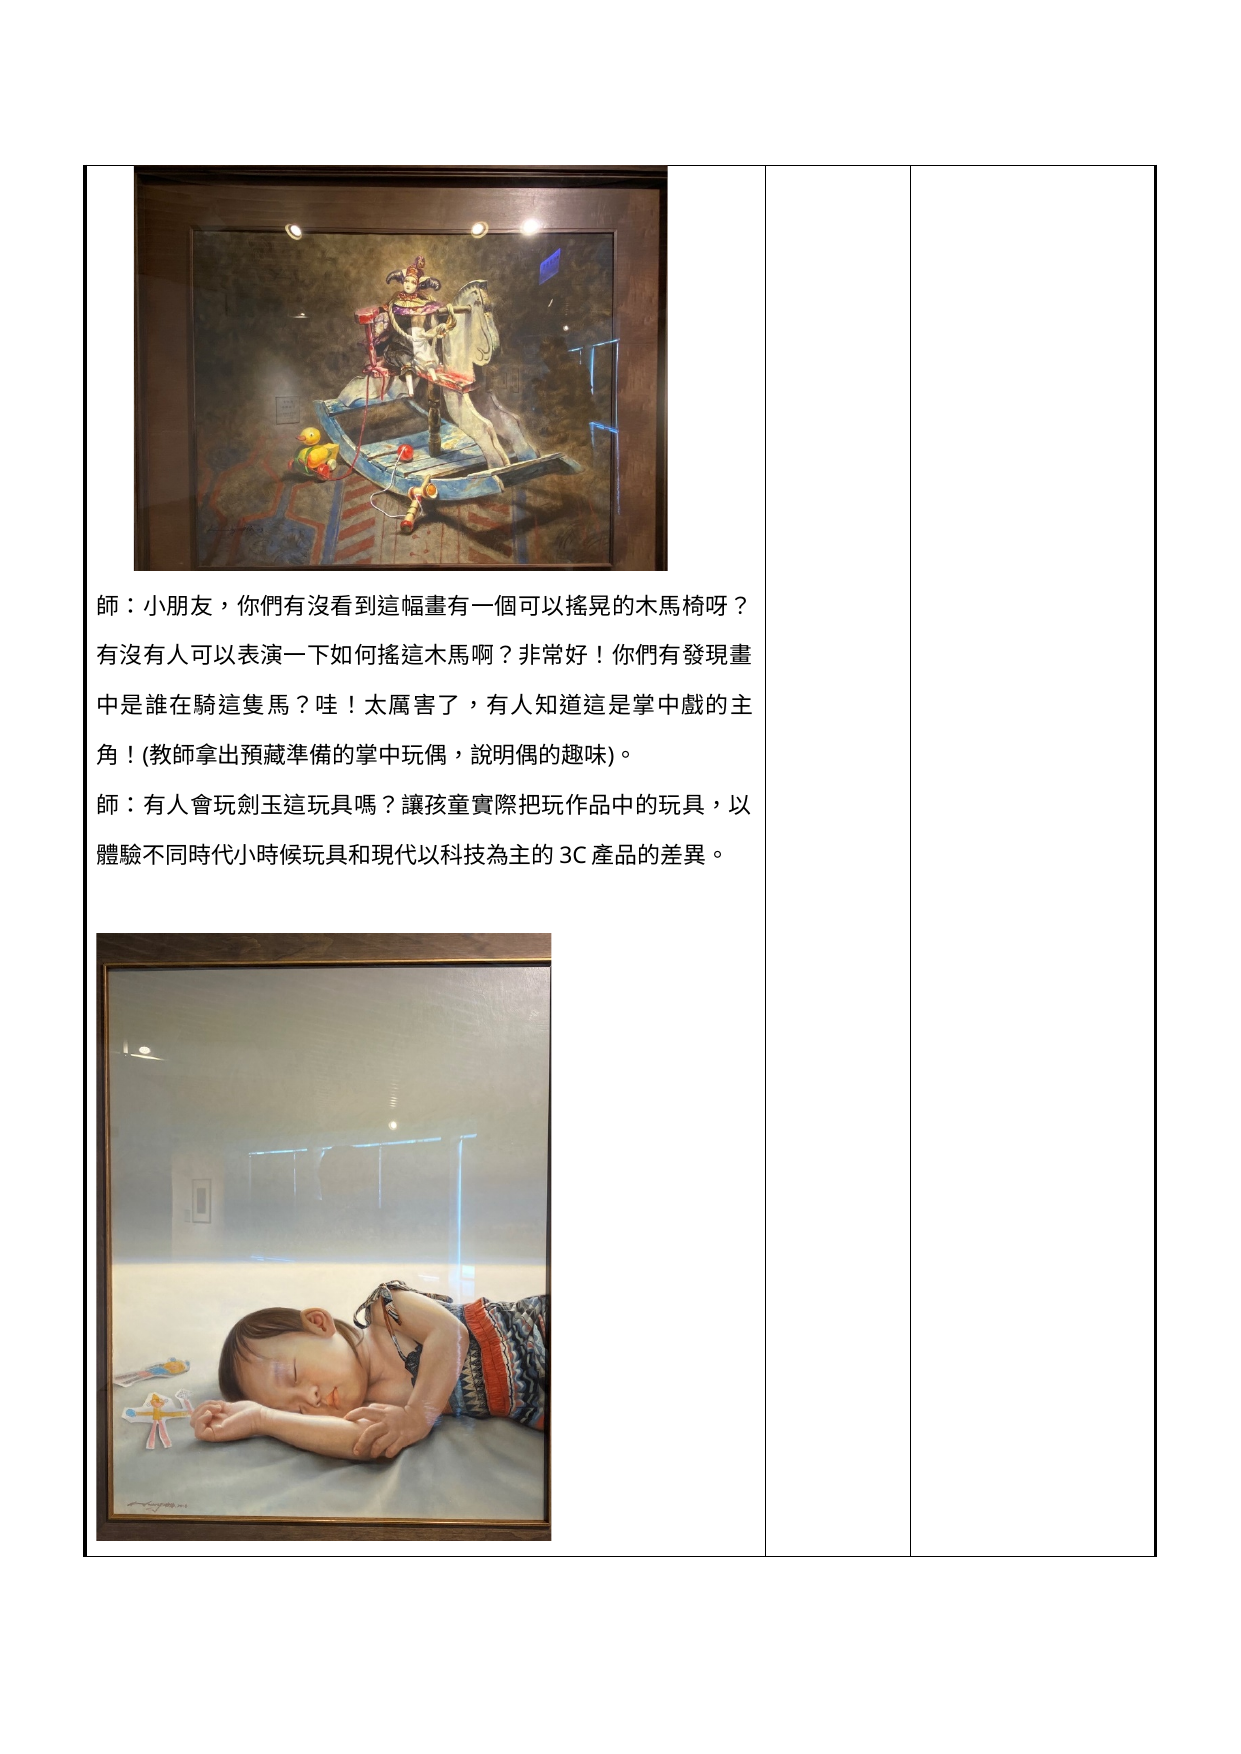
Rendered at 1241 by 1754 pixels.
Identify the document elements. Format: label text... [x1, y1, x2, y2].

picture [96, 933, 552, 1541]
table_cell 師：小朋友，你們有沒看到這幅畫有一個可以搖晃的木馬椅呀？有沒有人可以表演一下如何搖這木馬啊？非常好！你們有發現畫中是誰在騎這隻馬？哇！太厲害了，有人知道這是掌中戲的主角！(教師拿出預藏準備的掌中玩偶，說明偶的趣味)。 師：有人會玩劍玉這玩具嗎？讓孩童實際把玩作品中的玩具，以體驗不同時代小時候玩具和現代以科技為主的3C產品的差異。 [87, 166, 765, 1556]
picture [133, 165, 668, 571]
table_cell [766, 166, 910, 1556]
table_cell [911, 166, 1154, 1556]
